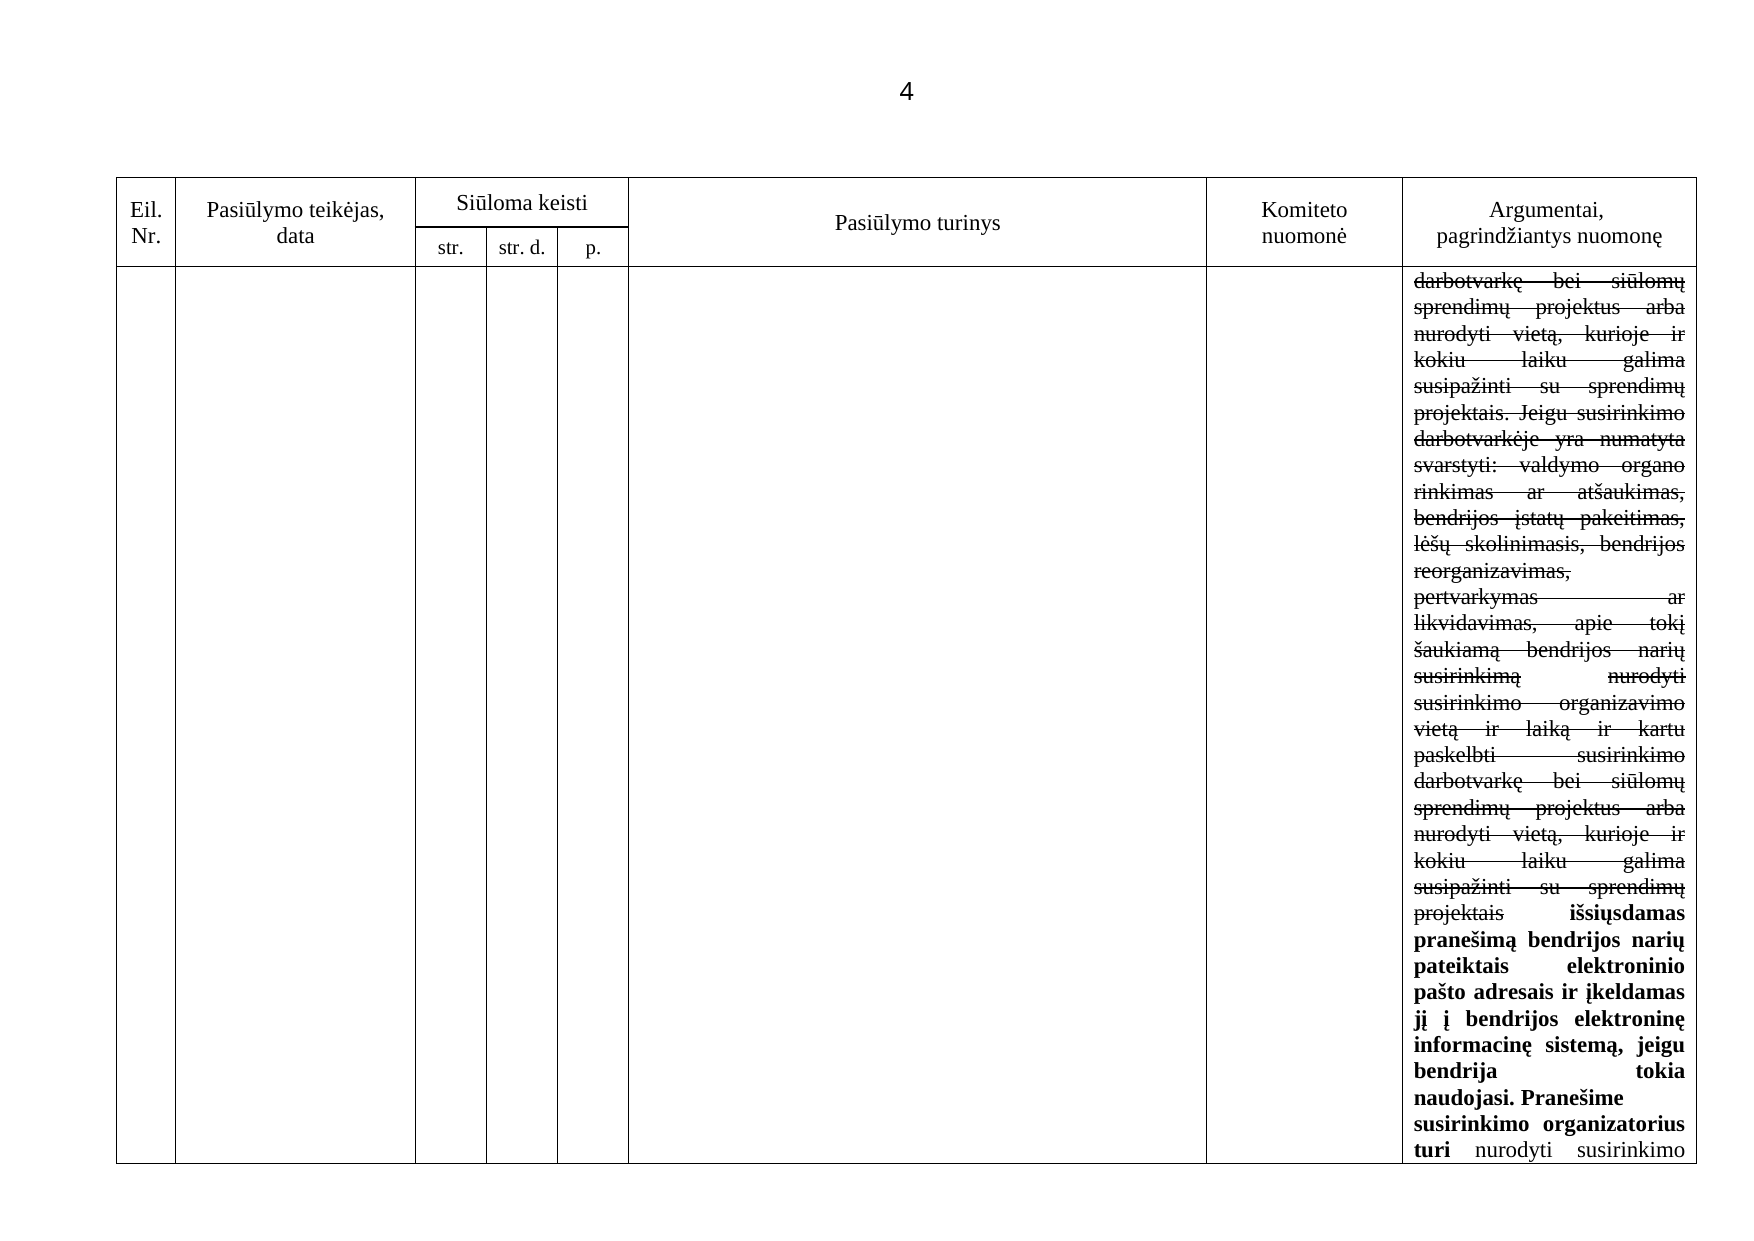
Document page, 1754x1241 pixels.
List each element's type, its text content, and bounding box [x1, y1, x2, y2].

table_header Pasiūlymo teikėjas, data [176, 178, 415, 266]
table_cell [629, 267, 1206, 1163]
table_cell p. [558, 228, 628, 266]
table_cell [487, 267, 557, 1163]
table_cell [558, 267, 628, 1163]
table_header Pasiūlymo turinys [629, 178, 1206, 266]
table_cell str. [416, 228, 486, 266]
table_cell str. d. [487, 228, 557, 266]
table_cell [176, 267, 415, 1163]
table_cell darbotvarkę bei siūlomų sprendimų projektus arba nurodyti vietą, kurioje ir kokiu laiku galima susipažinti su sprendimų projektais. Jeigu susirinkimo darbotvarkėje yra numatyta svarstyti: valdymo organo rinkimas ar atšaukimas, bendrijos įstatų pakeitimas, lėšų skolinimasis, bendrijos reorganizavimas, pertvarkymas ar likvidavimas, apie tokį šaukiamą bendrijos narių susirinkimą nurodyti susirinkimo organizavimo vietą ir laiką ir kartu paskelbti susirinkimo darbotvarkę bei siūlomų sprendimų projektus arba nurodyti vietą, kurioje ir kokiu laiku galima susipažinti su sprendimų projektais išsiųsdamas pranešimą bendrijos narių pateiktais elektroninio pašto adresais ir įkeldamas jį į bendrijos elektroninę informacinę sistemą, jeigu bendrija tokia naudojasi. Pranešime susirinkimo organizatorius turi nurodyti susirinkimo [1403, 267, 1696, 1163]
table_header Siūloma keisti [416, 178, 628, 226]
table_cell [1207, 267, 1402, 1163]
table_cell [117, 267, 175, 1163]
table_cell [416, 267, 486, 1163]
table_header Komiteto nuomonė [1207, 178, 1402, 266]
table_header Eil. Nr. [117, 178, 175, 266]
table_header Argumentai, pagrindžiantys nuomonę [1403, 178, 1696, 266]
